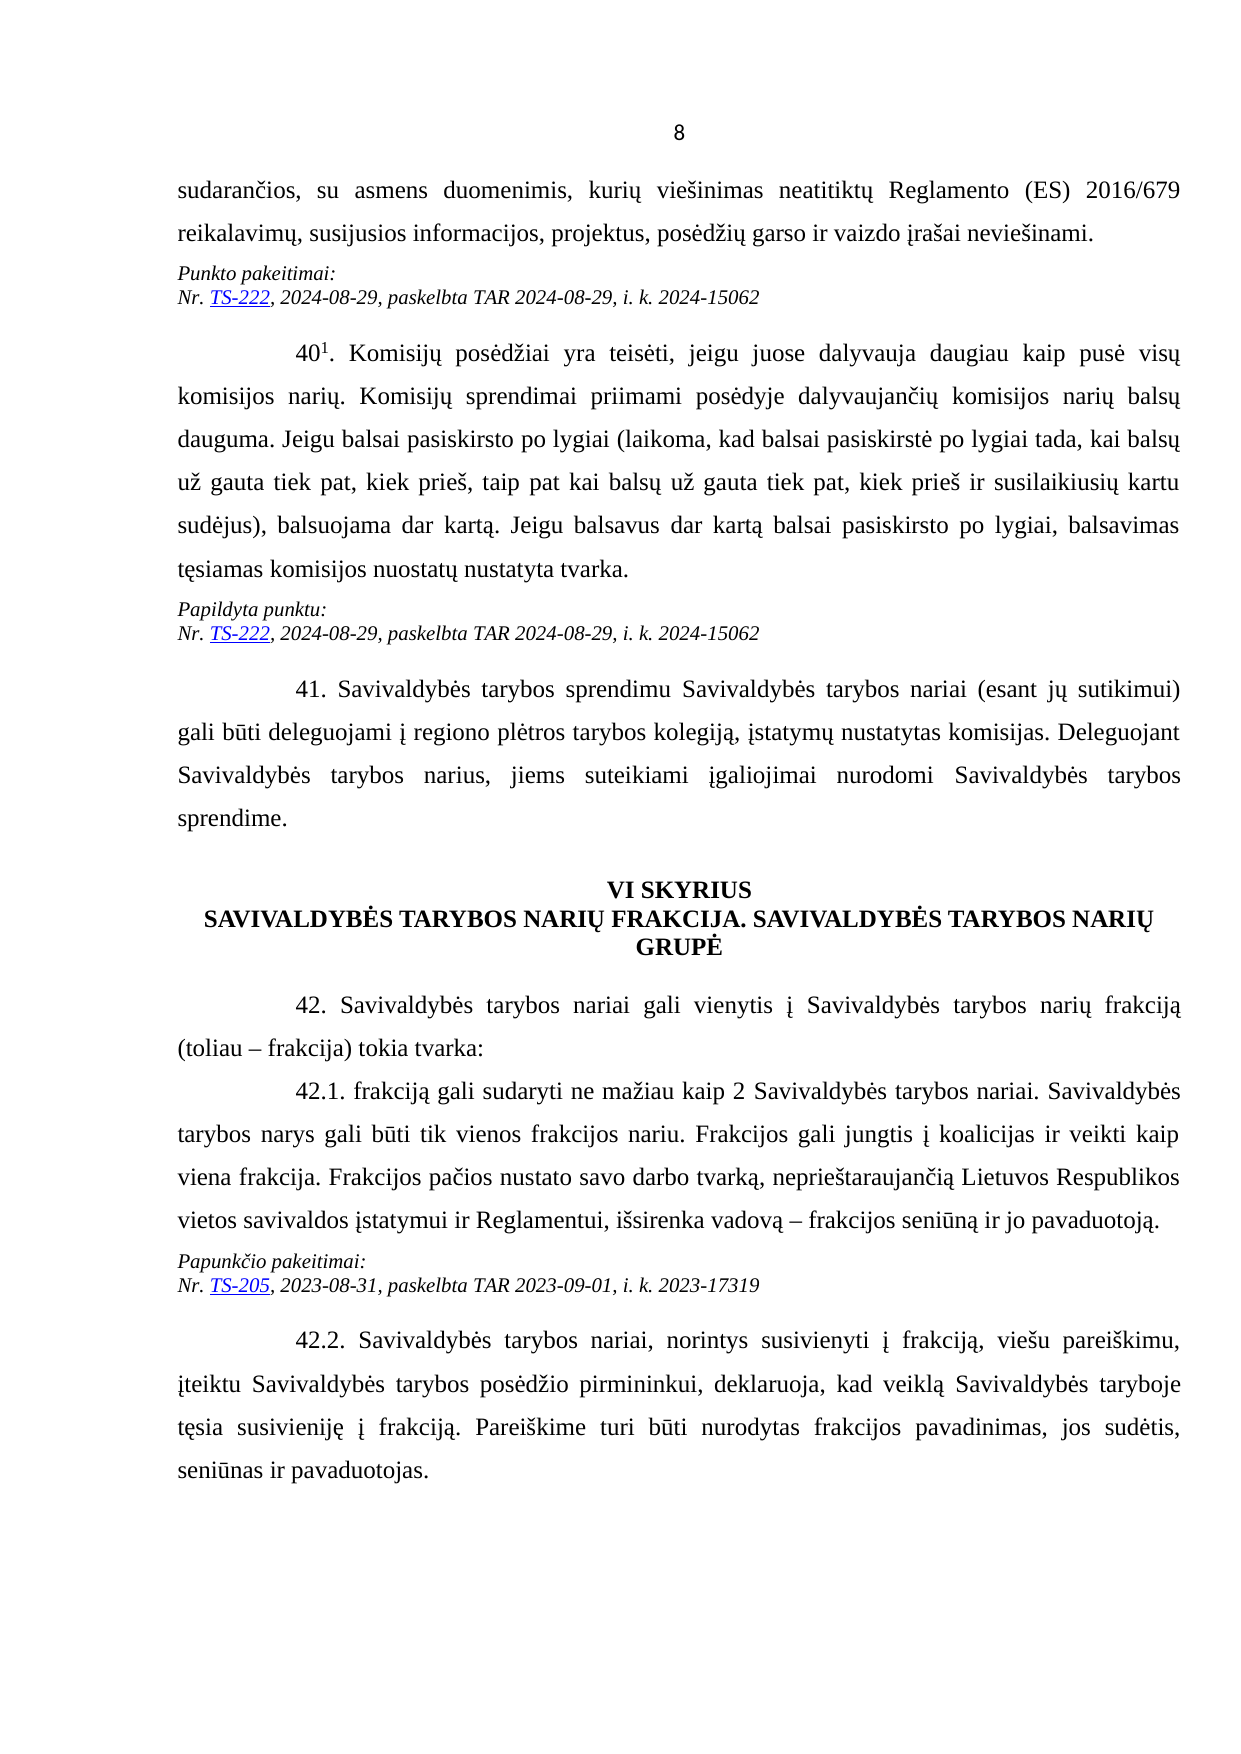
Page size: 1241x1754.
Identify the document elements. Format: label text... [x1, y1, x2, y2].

text VI SKYRIUS [177, 875, 1181, 904]
text Nr. TS-222, 2024-08-29, paskelbta TAR 2024-08-29, i. k. 2024-15062 [177, 621, 1181, 645]
text 42.1. frakciją gali sudaryti ne mažiau kaip 2 Savivaldybės tarybos nariai. Savivaldybės tarybos narys gali būti tik vienos frakcijos nariu. Frakcijos gali jungtis į koalicijas ir veikti kaip viena frakcija. Frakcijos pačios nustato savo darbo tvarką, neprieštaraujančią Lietuvos Respublikos vietos savivaldos įstatymui ir Reglamentui, išsirenka vadovą – frakcijos seniūną ir jo pavaduotoją. [177, 1076, 1181, 1234]
text 41. Savivaldybės tarybos sprendimu Savivaldybės tarybos nariai (esant jų sutikimui) gali būti deleguojami į regiono plėtros tarybos kolegiją, įstatymų nustatytas komisijas. Deleguojant Savivaldybės tarybos narius, jiems suteikiami įgaliojimai nurodomi Savivaldybės tarybos sprendime. [177, 674, 1181, 832]
text 42.2. Savivaldybės tarybos nariai, norintys susivienyti į frakciją, viešu pareiškimu, įteiktu Savivaldybės tarybos posėdžio pirmininkui, deklaruoja, kad veiklą Savivaldybės taryboje tęsia susivieniję į frakciją. Pareiškime turi būti nurodytas frakcijos pavadinimas, jos sudėtis, seniūnas ir pavaduotojas. [177, 1326, 1181, 1484]
text Punkto pakeitimai: [177, 261, 1181, 285]
text Nr. TS-205, 2023-08-31, paskelbta TAR 2023-09-01, i. k. 2023-17319 [177, 1273, 1181, 1297]
text Papunkčio pakeitimai: [177, 1249, 1181, 1273]
text 42. Savivaldybės tarybos nariai gali vienytis į Savivaldybės tarybos narių frakciją (toliau – frakcija) tokia tvarka: [177, 990, 1181, 1062]
text SAVIVALDYBĖS TARYBOS NARIŲ FRAKCIJA. SAVIVALDYBĖS TARYBOS NARIŲ GRUPĖ [177, 904, 1181, 961]
text Papildyta punktu: [177, 597, 1181, 621]
text 401. Komisijų posėdžiai yra teisėti, jeigu juose dalyvauja daugiau kaip pusė visų komisijos narių. Komisijų sprendimai priimami posėdyje dalyvaujančių komisijos narių balsų dauguma. Jeigu balsai pasiskirsto po lygiai (laikoma, kad balsai pasiskirstė po lygiai tada, kai balsų už gauta tiek pat, kiek prieš, taip pat kai balsų už gauta tiek pat, kiek prieš ir susilaikiusių kartu sudėjus), balsuojama dar kartą. Jeigu balsavus dar kartą balsai pasiskirsto po lygiai, balsavimas tęsiamas komisijos nuostatų nustatyta tvarka. [177, 338, 1181, 582]
text sudarančios, su asmens duomenimis, kurių viešinimas neatitiktų Reglamento (ES) 2016/679 reikalavimų, susijusios informacijos, projektus, posėdžių garso ir vaizdo įrašai neviešinami. [177, 175, 1181, 247]
text Nr. TS-222, 2024-08-29, paskelbta TAR 2024-08-29, i. k. 2024-15062 [177, 285, 1181, 309]
